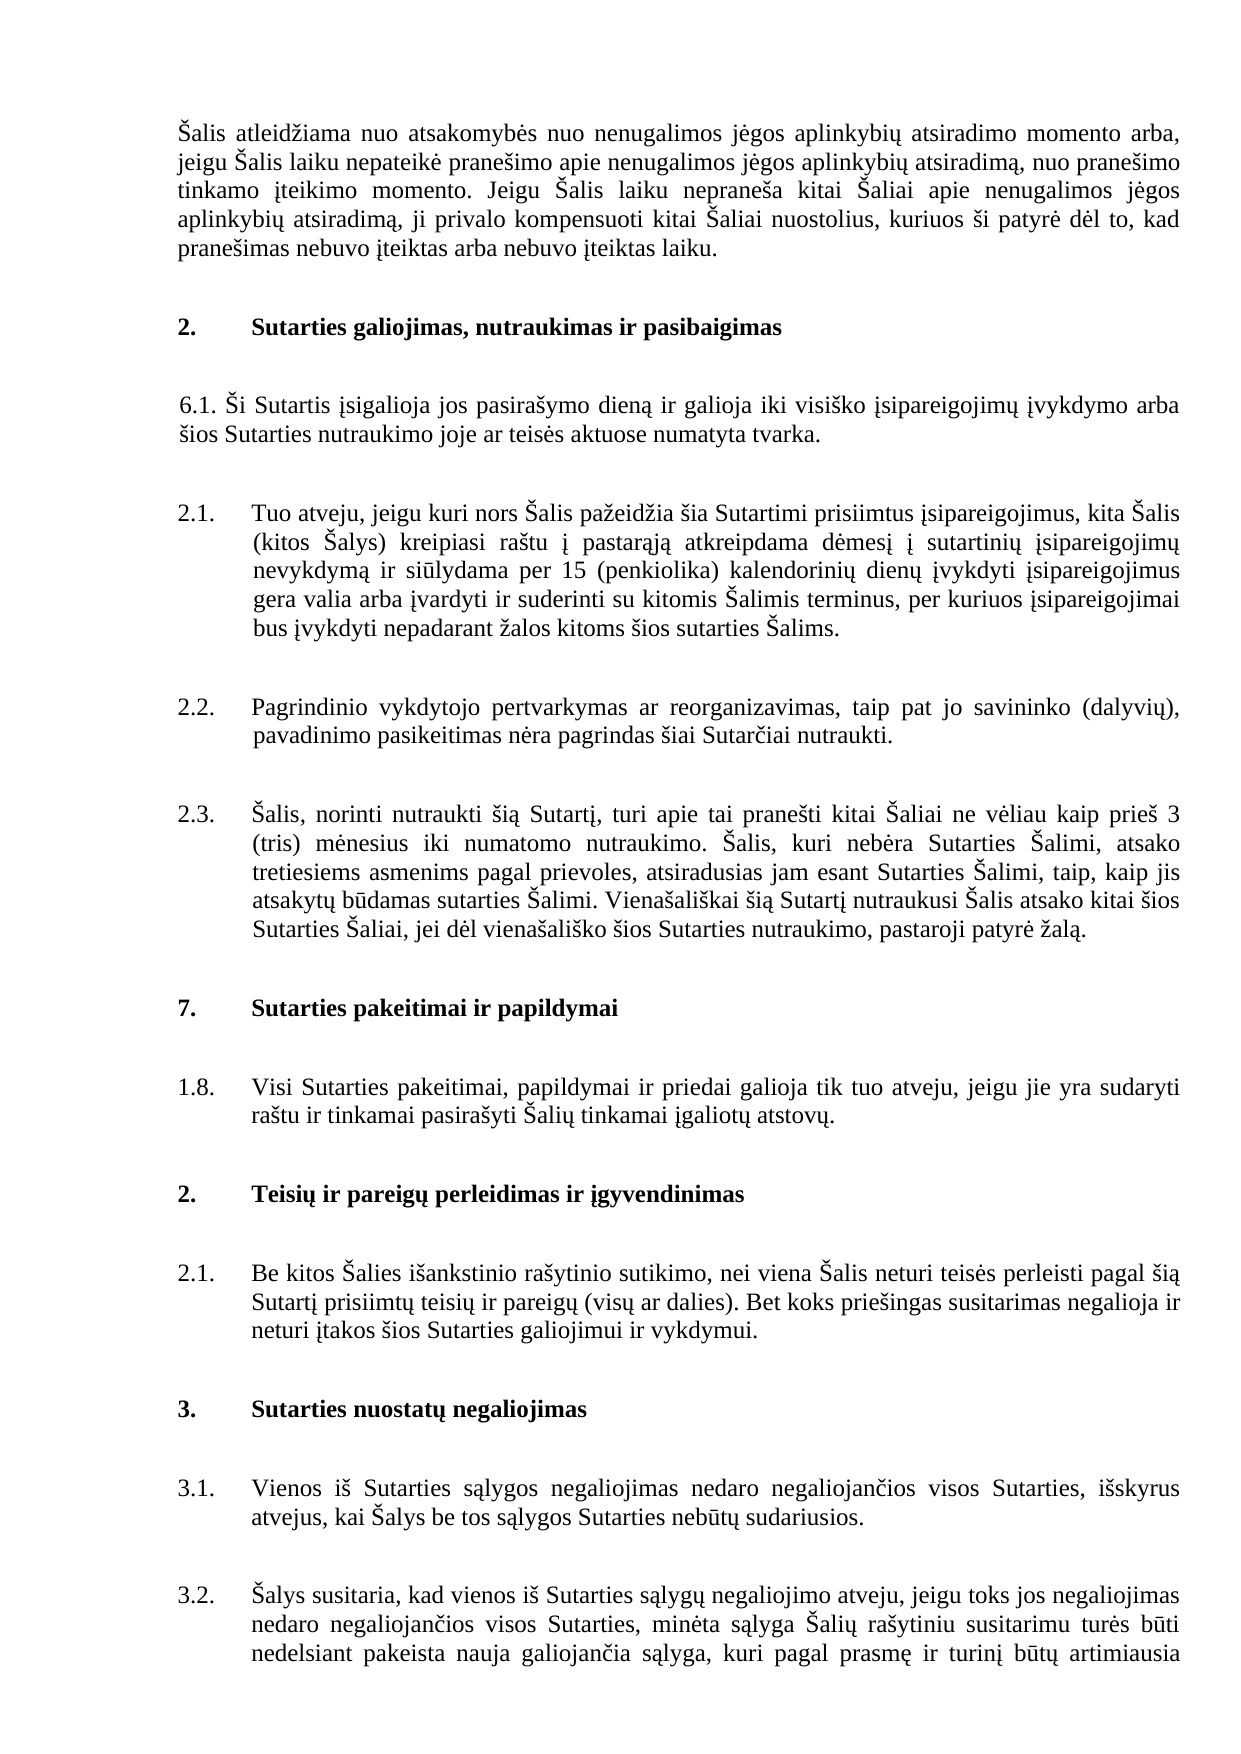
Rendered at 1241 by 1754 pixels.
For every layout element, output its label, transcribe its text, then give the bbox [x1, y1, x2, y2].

list Šalys susitaria, kad vienos iš Sutarties sąlygų negaliojimo atveju, jeigu toks jos negaliojimas nedaro negaliojančios visos Sutarties, minėta sąlyga Šalių rašytiniu susitarimu turės būti nedelsiant pakeista nauja galiojančia sąlyga, kuri pagal prasmę ir turinį būtų artimiausia [177, 1581, 1181, 1667]
list Šalis, norinti nutraukti šią Sutartį, turi apie tai pranešti kitai Šaliai ne vėliau kaip prieš 3 (tris) mėnesius iki numatomo nutraukimo. Šalis, kuri nebėra Sutarties Šalimi, atsako tretiesiems asmenims pagal prievoles, atsiradusias jam esant Sutarties Šalimi, taip, kaip jis atsakytų būdamas sutarties Šalimi. Vienašališkai šią Sutartį nutraukusi Šalis atsako kitai šios Sutarties Šaliai, jei dėl vienašališko šios Sutarties nutraukimo, pastaroji patyrė žalą. [177, 799, 1181, 943]
text Šalis atleidžiama nuo atsakomybės nuo nenugalimos jėgos aplinkybių atsiradimo momento arba, jeigu Šalis laiku nepateikė pranešimo apie nenugalimos jėgos aplinkybių atsiradimą, nuo pranešimo tinkamo įteikimo momento. Jeigu Šalis laiku nepraneša kitai Šaliai apie nenugalimos jėgos aplinkybių atsiradimą, ji privalo kompensuoti kitai Šaliai nuostolius, kuriuos ši patyrė dėl to, kad pranešimas nebuvo įteiktas arba nebuvo įteiktas laiku. [177, 118, 1181, 262]
list Sutarties nuostatų negaliojimas [177, 1394, 1181, 1423]
list Sutarties galiojimas, nutraukimas ir pasibaigimas [177, 312, 1181, 341]
list Tuo atveju, jeigu kuri nors Šalis pažeidžia šia Sutartimi prisiimtus įsipareigojimus, kita Šalis (kitos Šalys) kreipiasi raštu į pastarąją atkreipdama dėmesį į sutartinių įsipareigojimų nevykdymą ir siūlydama per 15 (penkiolika) kalendorinių dienų įvykdyti įsipareigojimus gera valia arba įvardyti ir suderinti su kitomis Šalimis terminus, per kuriuos įsipareigojimai bus įvykdyti nepadarant žalos kitoms šios sutarties Šalims. [177, 498, 1181, 642]
list Vienos iš Sutarties sąlygos negaliojimas nedaro negaliojančios visos Sutarties, išskyrus atvejus, kai Šalys be tos sąlygos Sutarties nebūtų sudariusios. [177, 1473, 1181, 1531]
list Pagrindinio vykdytojo pertvarkymas ar reorganizavimas, taip pat jo savininko (dalyvių), pavadinimo pasikeitimas nėra pagrindas šiai Sutarčiai nutraukti. [177, 692, 1181, 749]
list Visi Sutarties pakeitimai, papildymai ir priedai galioja tik tuo atveju, jeigu jie yra sudaryti raštu ir tinkamai pasirašyti Šalių tinkamai įgaliotų atstovų. [177, 1072, 1181, 1129]
list Teisių ir pareigų perleidimas ir įgyvendinimas [177, 1179, 1181, 1208]
text 6.1. Ši Sutartis įsigalioja jos pasirašymo dieną ir galioja iki visiško įsipareigojimų įvykdymo arba šios Sutarties nutraukimo joje ar teisės aktuose numatyta tvarka. [179, 391, 1181, 448]
list Be kitos Šalies išankstinio rašytinio sutikimo, nei viena Šalis neturi teisės perleisti pagal šią Sutartį prisiimtų teisių ir pareigų (visų ar dalies). Bet koks priešingas susitarimas negalioja ir neturi įtakos šios Sutarties galiojimui ir vykdymui. [177, 1258, 1181, 1344]
list Sutarties pakeitimai ir papildymai [177, 993, 1181, 1022]
